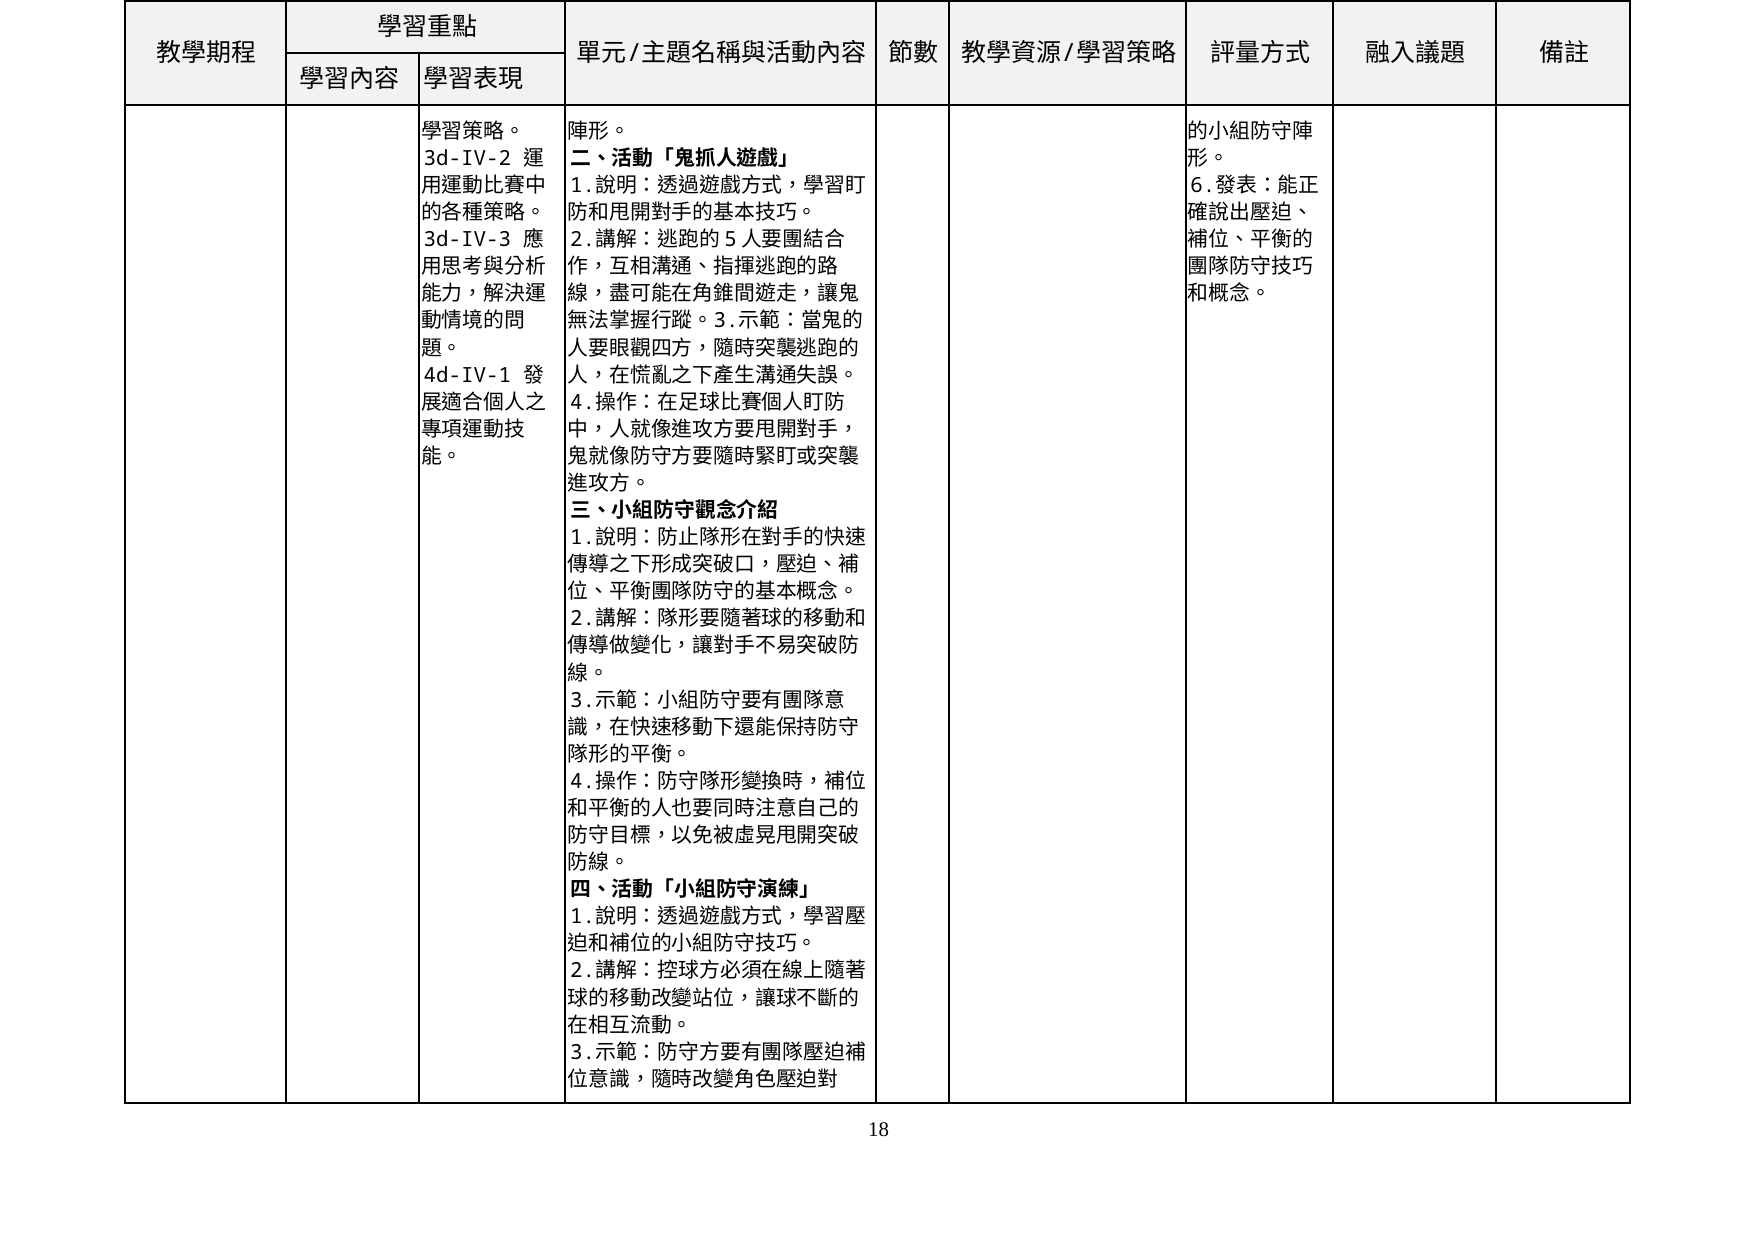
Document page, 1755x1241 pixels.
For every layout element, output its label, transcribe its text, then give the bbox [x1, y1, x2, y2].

table_header 融入議題 [1334, 2, 1495, 104]
table_cell [950, 106, 1185, 1102]
table_header 學習重點 [287, 2, 564, 52]
table_header 單元/主題名稱與活動內容 [566, 2, 875, 104]
table_cell 學習策略。 3d-IV-2 運用運動比賽中的各種策略。 3d-IV-3 應用思考與分析能力，解決運動情境的問題。 4d-IV-1 發展適合個人之專項運動技能。 [420, 106, 564, 1102]
table_cell [1334, 106, 1495, 1102]
table_header 教學資源/學習策略 [950, 2, 1185, 104]
table_cell [126, 106, 285, 1102]
table_cell 學習表現 [420, 54, 564, 104]
table_cell 學習內容 [287, 54, 418, 104]
table_cell [287, 106, 418, 1102]
table_header 教學期程 [126, 2, 285, 104]
table_cell [877, 106, 948, 1102]
table_cell 陣形。 二、活動「鬼抓人遊戲」 1.說明：透過遊戲方式，學習盯防和甩開對手的基本技巧。 2.講解：逃跑的5人要團結合作，互相溝通、指揮逃跑的路線，盡可能在角錐間遊走，讓鬼無法掌握行蹤。3.示範：當鬼的人要眼觀四方，隨時突襲逃跑的人，在慌亂之下產生溝通失誤。 4.操作：在足球比賽個人盯防中，人就像進攻方要甩開對手，鬼就像防守方要隨時緊盯或突襲進攻方。 三、小組防守觀念介紹 1.說明：防止隊形在對手的快速傳導之下形成突破口，壓迫、補位、平衡團隊防守的基本概念。 2.講解：隊形要隨著球的移動和傳導做變化，讓對手不易突破防線。 3.示範：小組防守要有團隊意識，在快速移動下還能保持防守隊形的平衡。 4.操作：防守隊形變換時，補位和平衡的人也要同時注意自己的防守目標，以免被虛晃甩開突破防線。 四、活動「小組防守演練」 1.說明：透過遊戲方式，學習壓迫和補位的小組防守技巧。 2.講解：控球方必須在線上隨著球的移動改變站位，讓球不斷的在相互流動。 3.示範：防守方要有團隊壓迫補位意識，隨時改變角色壓迫對 [566, 106, 875, 1102]
table_header 節數 [877, 2, 948, 104]
table_header 備註 [1497, 2, 1629, 104]
table_header 評量方式 [1187, 2, 1332, 104]
table_cell 的小組防守陣形。 6.發表：能正確說出壓迫、補位、平衡的團隊防守技巧和概念。 [1187, 106, 1332, 1102]
table_cell [1497, 106, 1629, 1102]
